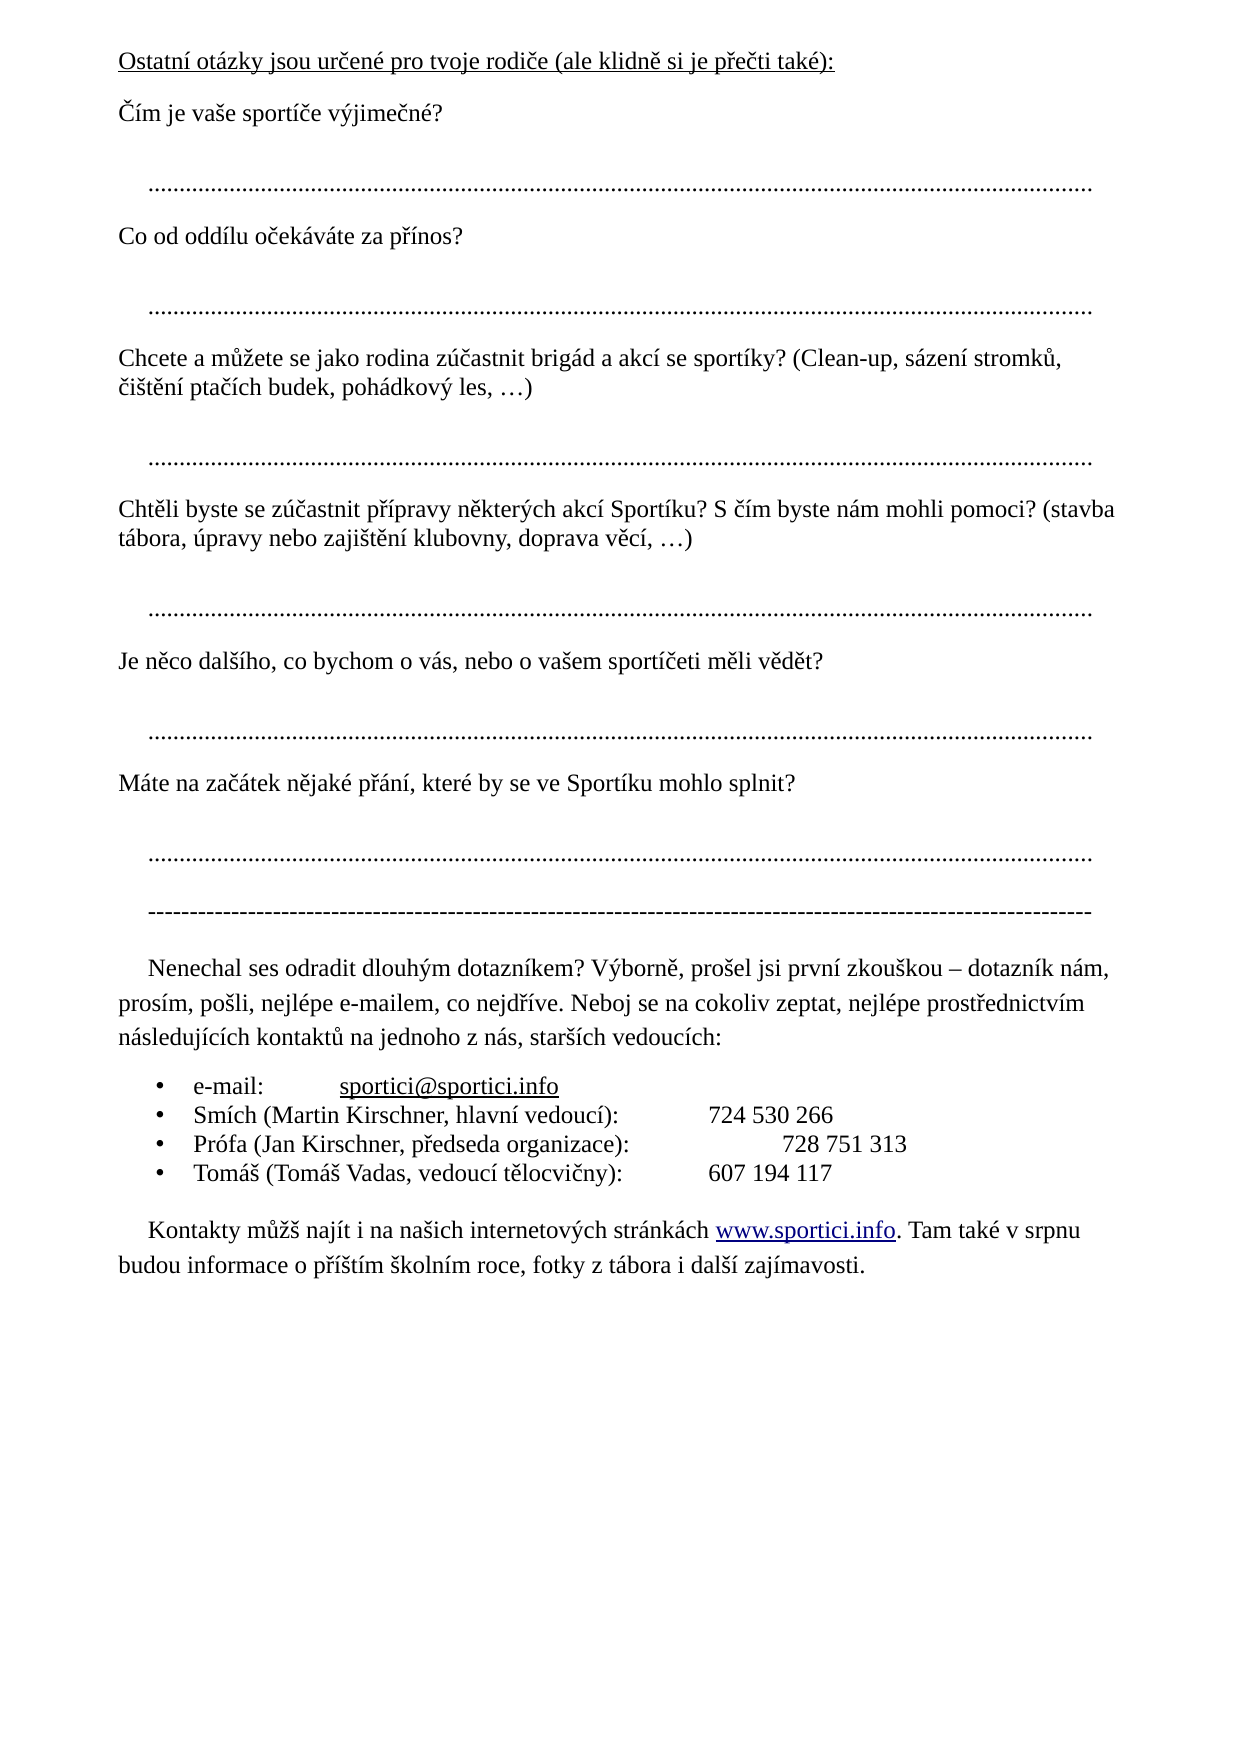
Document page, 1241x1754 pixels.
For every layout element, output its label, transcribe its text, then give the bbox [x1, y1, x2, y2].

text Nenechal ses odradit dlouhým dotazníkem? Výborně, prošel jsi první zkouškou – dotazník nám, prosím, pošli, nejlépe e-mailem, co nejdříve. Neboj se na cokoliv zeptat, nejlépe prostřednictvím následujících kontaktů na jednoho z nás, starších vedoucích: [118, 953, 1122, 1051]
text Je něco dalšího, co bychom o vás, nebo o vašem sportíčeti měli vědět? [118, 646, 1122, 674]
list Tomáš (Tomáš Vadas, vedoucí tělocvičny): 607 194 117 [156, 1158, 1122, 1186]
list Smích (Martin Kirschner, hlavní vedoucí): 724 530 266 [156, 1100, 1122, 1129]
text Chtěli byste se zúčastnit přípravy některých akcí Sportíku? S čím byste nám mohli pomoci? (stavba tábora, úpravy nebo zajištění klubovny, doprava věcí, …) [118, 494, 1122, 552]
text Ostatní otázky jsou určené pro tvoje rodiče (ale klidně si je přečti také): [118, 46, 1122, 75]
list Prófa (Jan Kirschner, předseda organizace): 728 751 313 [156, 1129, 1122, 1158]
text Máte na začátek nějaké přání, které by se ve Sportíku mohlo splnit? [118, 768, 1122, 797]
text Co od oddílu očekáváte za přínos? [118, 221, 1122, 249]
text Chcete a můžete se jako rodina zúčastnit brigád a akcí se sportíky? (Clean-up, sázení stromků, čištění ptačích budek, pohádkový les, …) [118, 343, 1122, 401]
list e-mail: sportici@sportici.info [156, 1071, 1122, 1100]
text Kontakty můžš najít i na našich internetových stránkách www.sportici.info. Tam také v srpnu budou informace o příštím školním roce, fotky z tábora i další zajímavosti. [118, 1215, 1122, 1278]
text Čím je vaše sportíče výjimečné? [118, 98, 1122, 127]
